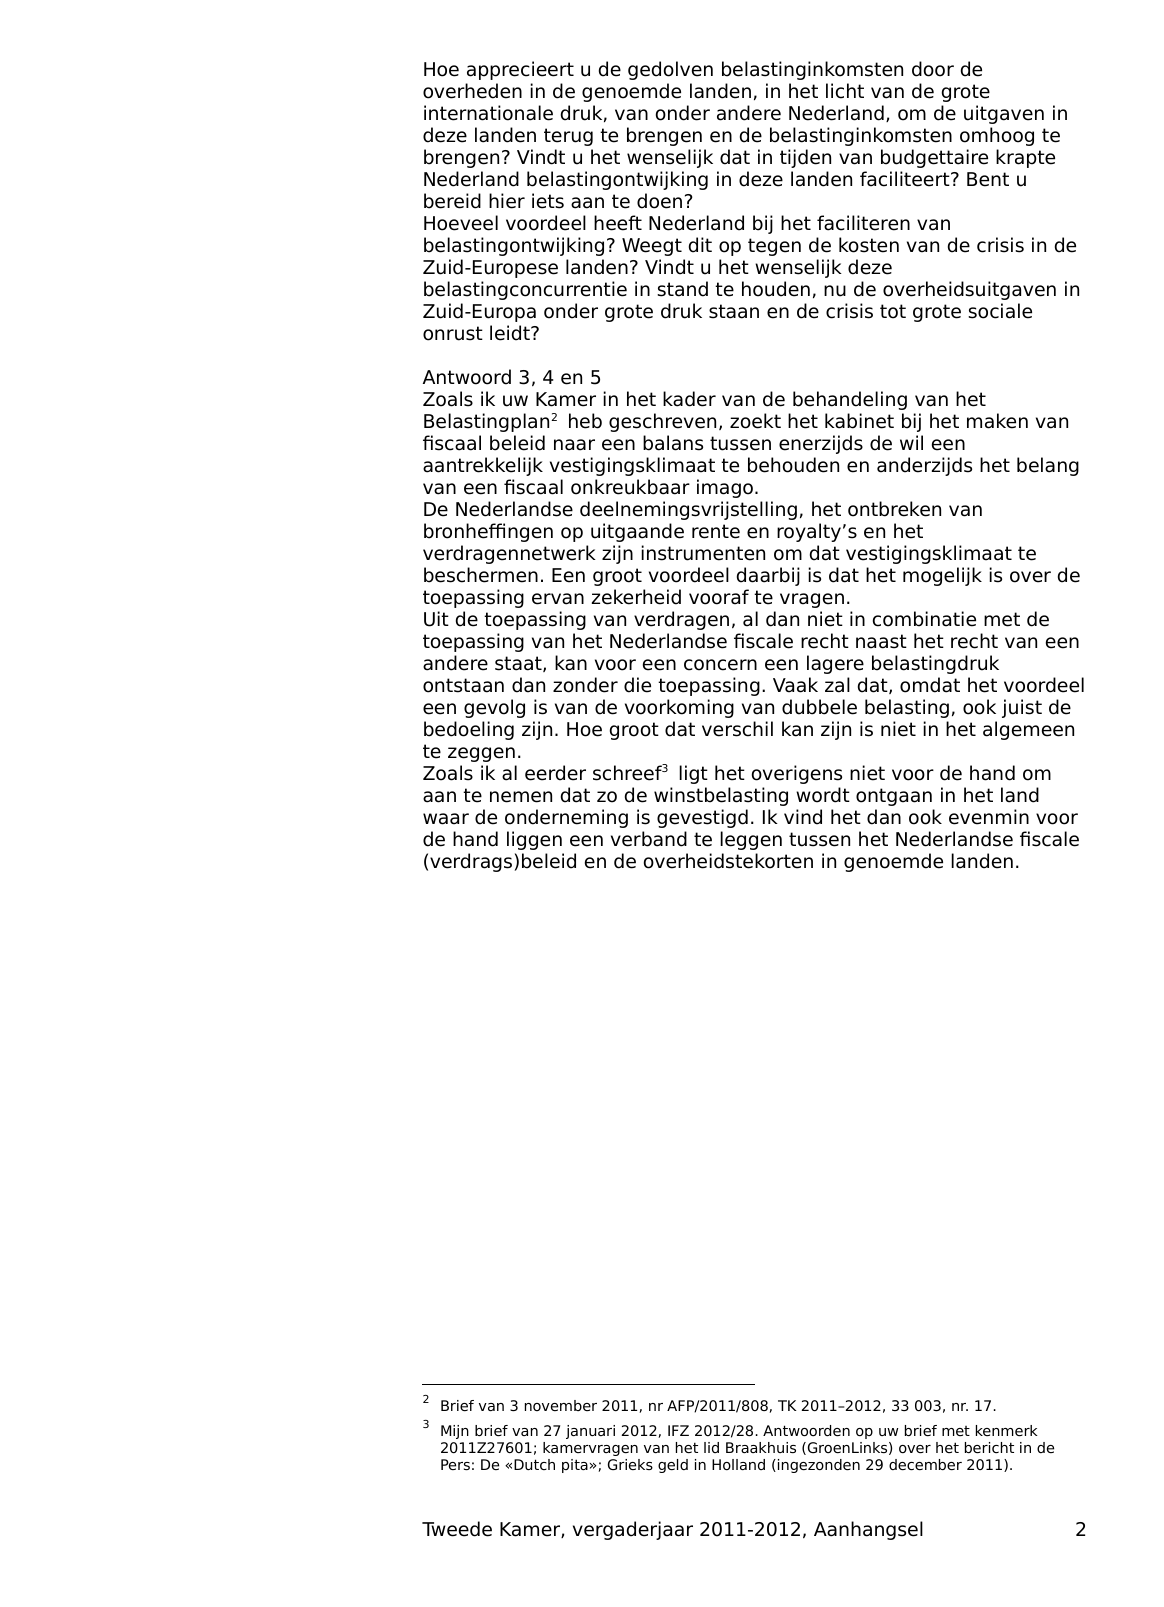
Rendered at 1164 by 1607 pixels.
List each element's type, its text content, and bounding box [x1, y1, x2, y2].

text Antwoord 3, 4 en 5 [422, 367, 1087, 389]
text Mijn brief van 27 januari 2012, IFZ 2012/28. Antwoorden op uw brief met kenmerk 2011Z27601; kamervragen van het lid Braakhuis (GroenLinks) over het bericht in de Pers: De «Dutch pita»; Grieks geld in Holland (ingezonden 29 december 2011). [422, 1418, 1087, 1474]
text Zoals ik al eerder schreef ligt het overigens niet voor de hand om aan te nemen dat zo de winstbelasting wordt ontgaan in het land waar de onderneming is gevestigd. Ik vind het dan ook evenmin voor de hand liggen een verband te leggen tussen het Nederlandse fiscale (verdrags)beleid en de overheidstekorten in genoemde landen. [422, 763, 1087, 872]
text Brief van 3 november 2011, nr AFP/2011/808, TK 2011–2012, 33 003, nr. 17. [422, 1393, 1087, 1416]
text Hoe apprecieert u de gedolven belastinginkomsten door de overheden in de genoemde landen, in het licht van de grote internationale druk, van onder andere Nederland, om de uitgaven in deze landen terug te brengen en de belastinginkomsten omhoog te brengen? Vindt u het wenselijk dat in tijden van budgettaire krapte Nederland belastingontwijking in deze landen faciliteert? Bent u bereid hier iets aan te doen? [422, 59, 1087, 213]
text De Nederlandse deelnemingsvrijstelling, het ontbreken van bronheffingen op uitgaande rente en royalty’s en het verdragennetwerk zijn instrumenten om dat vestigingsklimaat te beschermen. Een groot voordeel daarbij is dat het mogelijk is over de toepassing ervan zekerheid vooraf te vragen. [422, 499, 1087, 609]
text Zoals ik uw Kamer in het kader van de behandeling van het Belastingplan heb geschreven, zoekt het kabinet bij het maken van fiscaal beleid naar een balans tussen enerzijds de wil een aantrekkelijk vestigingsklimaat te behouden en anderzijds het belang van een fiscaal onkreukbaar imago. [422, 389, 1087, 499]
text Uit de toepassing van verdragen, al dan niet in combinatie met de toepassing van het Nederlandse fiscale recht naast het recht van een andere staat, kan voor een concern een lagere belastingdruk ontstaan dan zonder die toepassing. Vaak zal dat, omdat het voordeel een gevolg is van de voorkoming van dubbele belasting, ook juist de bedoeling zijn. Hoe groot dat verschil kan zijn is niet in het algemeen te zeggen. [422, 609, 1087, 763]
text Hoeveel voordeel heeft Nederland bij het faciliteren van belastingontwijking? Weegt dit op tegen de kosten van de crisis in de Zuid-Europese landen? Vindt u het wenselijk deze belastingconcurrentie in stand te houden, nu de overheidsuitgaven in Zuid-Europa onder grote druk staan en de crisis tot grote sociale onrust leidt? [422, 213, 1087, 345]
